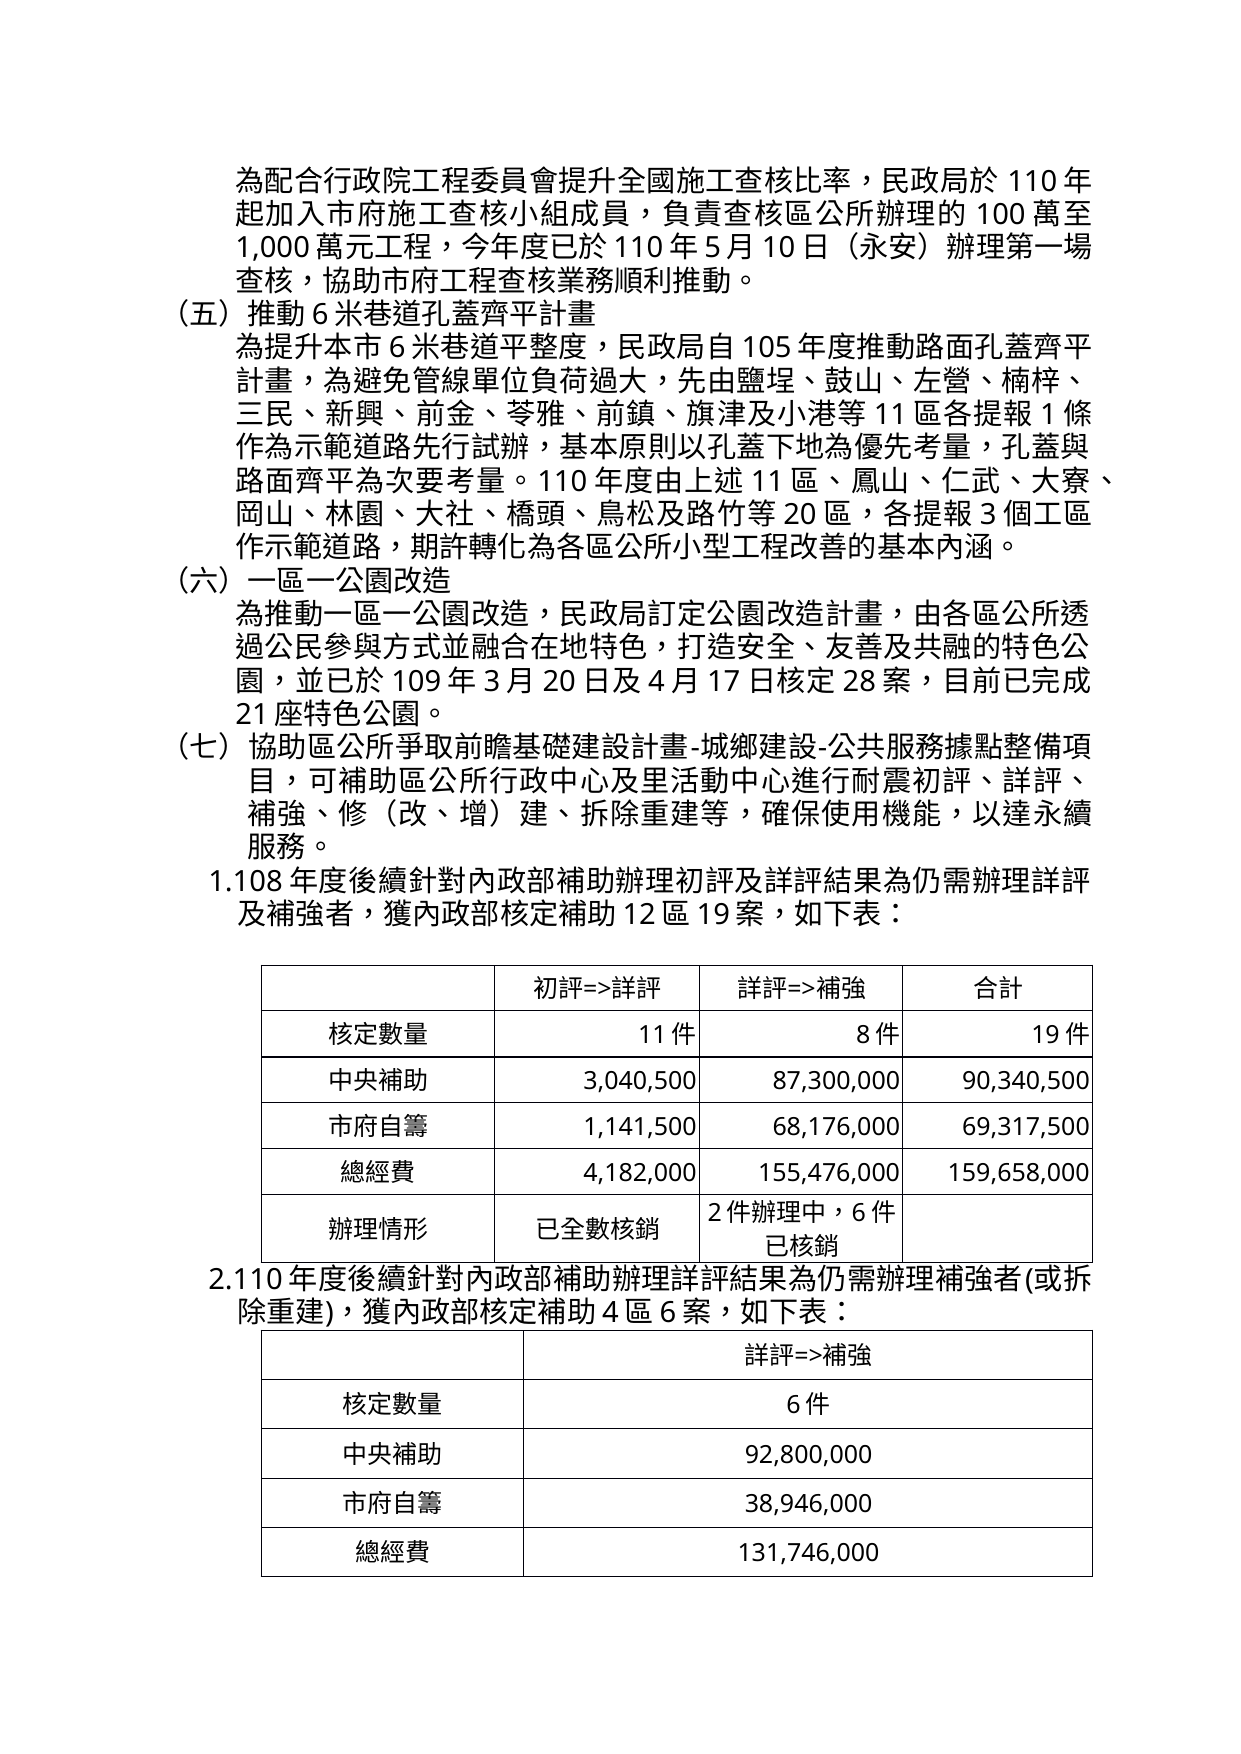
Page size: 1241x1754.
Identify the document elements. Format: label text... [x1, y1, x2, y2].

table_cell 中央補助 [262, 1429, 523, 1477]
table_header [262, 966, 494, 1010]
table_cell 69,317,500 [903, 1103, 1092, 1148]
table_header 合計 [903, 966, 1092, 1010]
table_cell 核定數量 [262, 1011, 494, 1056]
table_cell 6件 [524, 1380, 1092, 1428]
table_cell 87,300,000 [700, 1058, 902, 1102]
table_cell 市府自籌 [262, 1479, 523, 1527]
table_cell 總經費 [262, 1528, 523, 1576]
text 為配合行政院工程委員會提升全國施工查核比率，民政局於110年起加入市府施工查核小組成員，負責查核區公所辦理的100萬至1,000萬元工程，今年度已於110年5月10日（永安）辦理第一場查核，協助市府工程查核業務順利推動。 [235, 164, 1092, 298]
table_cell 19件 [903, 1011, 1092, 1056]
table_cell 92,800,000 [524, 1429, 1092, 1477]
table_header [262, 1331, 523, 1379]
text （五）推動6米巷道孔蓋齊平計畫 [160, 298, 1092, 331]
table_header 初評=>詳評 [495, 966, 699, 1010]
table_cell 4,182,000 [495, 1149, 699, 1194]
table_cell 131,746,000 [524, 1528, 1092, 1576]
table_cell 159,658,000 [903, 1149, 1092, 1194]
table_cell 11件 [495, 1011, 699, 1056]
table_cell 核定數量 [262, 1380, 523, 1428]
table_cell 已全數核銷 [495, 1195, 699, 1262]
table_cell 90,340,500 [903, 1058, 1092, 1102]
table_cell 中央補助 [262, 1058, 494, 1102]
table_cell 68,176,000 [700, 1103, 902, 1148]
table_cell 155,476,000 [700, 1149, 902, 1194]
table_cell 38,946,000 [524, 1479, 1092, 1527]
table_header 詳評=>補強 [700, 966, 902, 1010]
text 1.108年度後續針對內政部補助辦理初評及詳評結果為仍需辦理詳評及補強者，獲內政部核定補助12區19案，如下表： [208, 864, 1092, 931]
table_header 詳評=>補強 [524, 1331, 1092, 1379]
table_cell 8件 [700, 1011, 902, 1056]
table_cell 總經費 [262, 1149, 494, 1194]
text 為提升本市6米巷道平整度，民政局自105年度推動路面孔蓋齊平計畫，為避免管線單位負荷過大，先由鹽埕、鼓山、左營、楠梓、三民、新興、前金、苓雅、前鎮、旗津及小港等11區各提報1條作為示範道路先行試辦，基本原則以孔蓋下地為優先考量，孔蓋與路面齊平為次要考量。110年度由上述11區、鳳山、仁武、大寮、岡山、林園、大社、橋頭、鳥松及路竹等20區，各提報3個工區作示範道路，期許轉化為各區公所小型工程改善的基本內涵。 [235, 331, 1092, 564]
table_cell 3,040,500 [495, 1058, 699, 1102]
table_cell 市府自籌 [262, 1103, 494, 1148]
text 2.110年度後續針對內政部補助辦理詳評結果為仍需辦理補強者(或拆除重建)，獲內政部核定補助4區6案，如下表： [208, 1263, 1092, 1329]
table_cell 2件辦理中，6件已核銷 [700, 1195, 902, 1262]
table_cell 辦理情形 [262, 1195, 494, 1262]
text （七）協助區公所爭取前瞻基礎建設計畫-城鄉建設-公共服務據點整備項目，可補助區公所行政中心及里活動中心進行耐震初評、詳評、補強、修（改、增）建、拆除重建等，確保使用機能，以達永續服務。 [160, 731, 1092, 864]
text （六）一區一公園改造 [160, 564, 1092, 598]
table_cell [903, 1195, 1092, 1262]
text 為推動一區一公園改造，民政局訂定公園改造計畫，由各區公所透過公民參與方式並融合在地特色，打造安全、友善及共融的特色公園，並已於109年3月20日及4月17日核定28案，目前已完成21座特色公園。 [235, 598, 1092, 731]
table_cell 1,141,500 [495, 1103, 699, 1148]
